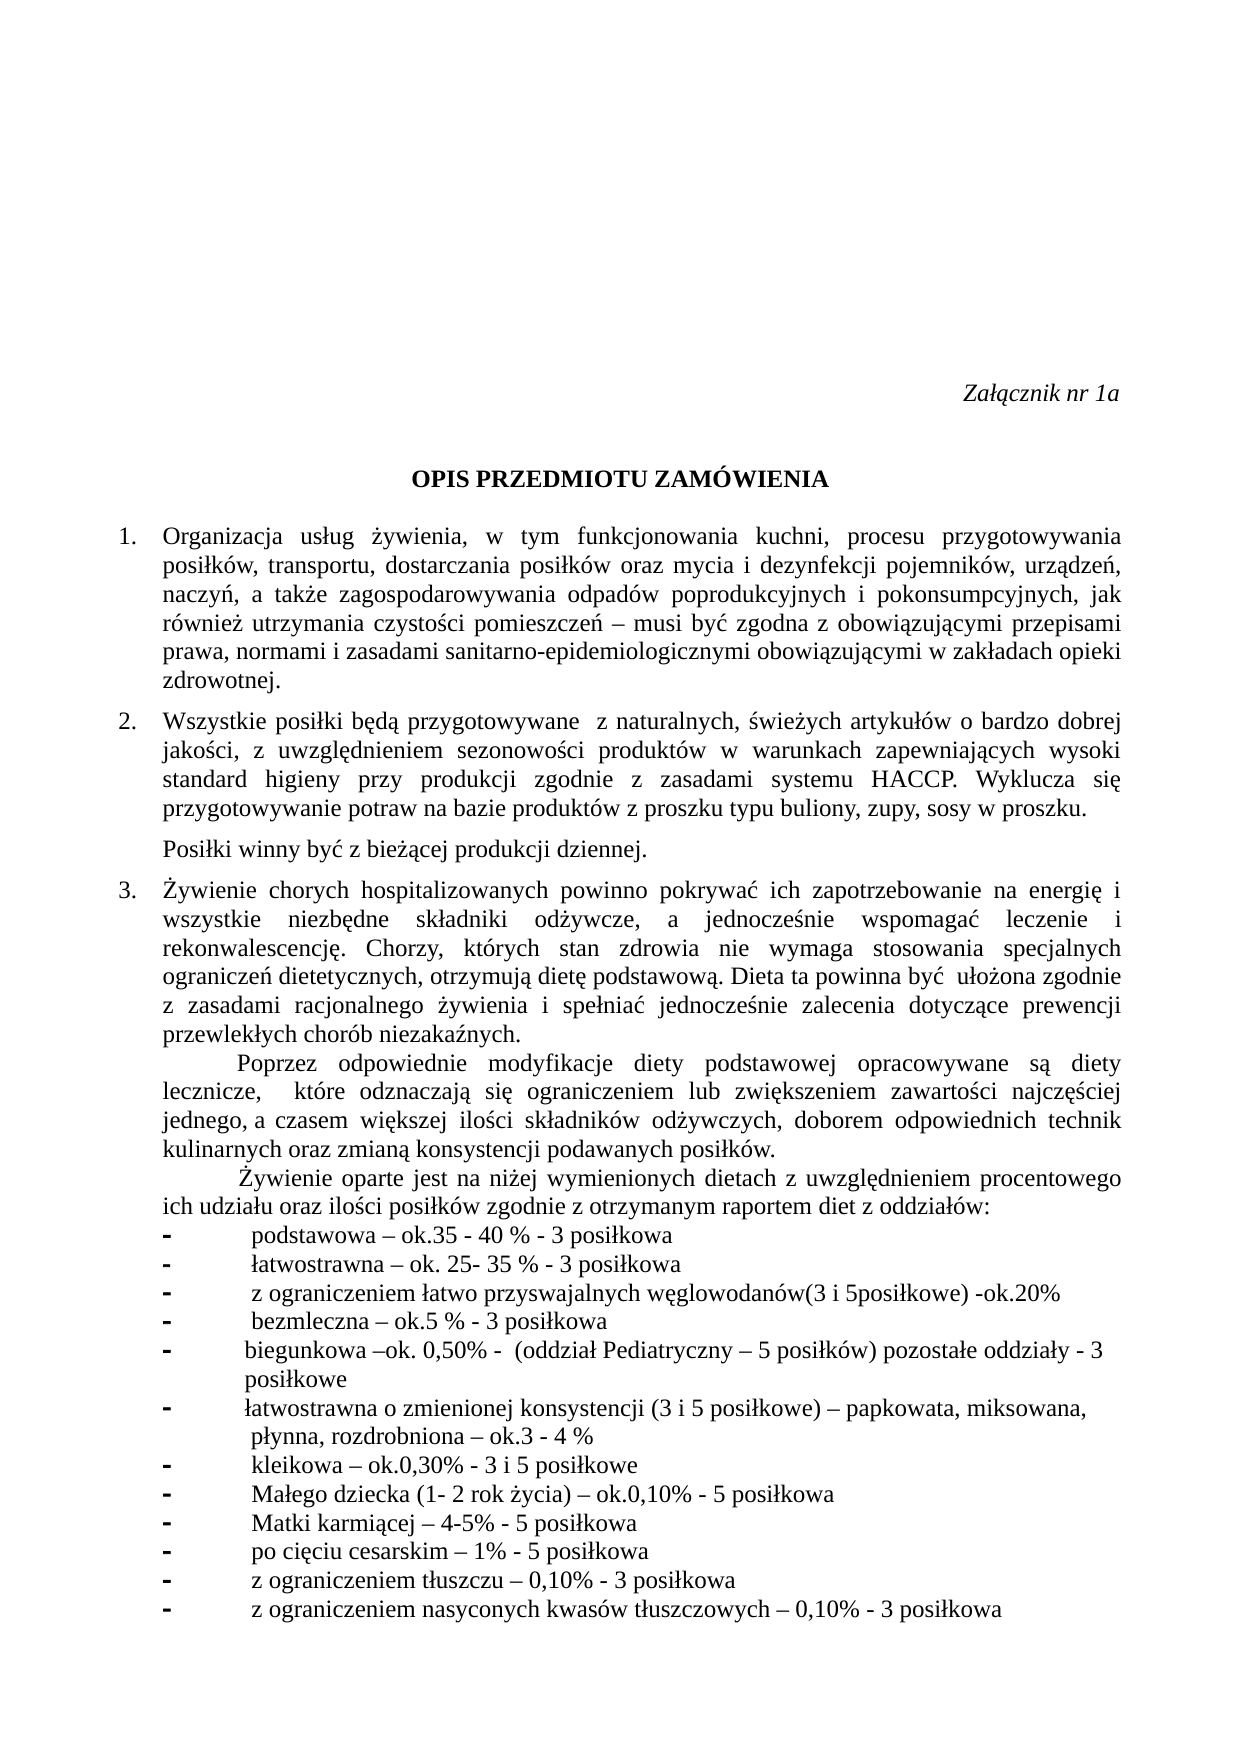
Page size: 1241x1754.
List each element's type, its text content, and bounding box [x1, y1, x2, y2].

list Wszystkie posiłki będą przygotowywane z naturalnych, świeżych artykułów o bardzo dobrej jakości, z uwzględnieniem sezonowości produktów w warunkach zapewniających wysoki standard higieny przy produkcji zgodnie z zasadami systemu HACCP. Wyklucza się przygotowywanie potraw na bazie produktów z proszku typu buliony, zupy, sosy w proszku. [118, 706, 1122, 821]
list łatwostrawna – ok. 25- 35 % - 3 posiłkowa [162, 1249, 1122, 1278]
text Załącznik nr 1a [118, 378, 1122, 406]
list bezmleczna – ok.5 % - 3 posiłkowa [162, 1306, 1122, 1335]
list łatwostrawna o zmienionej konsystencji (3 i 5 posiłkowe) – papkowata, miksowana, [162, 1393, 1122, 1421]
text Posiłki winny być z bieżącej produkcji dziennej. [118, 834, 1122, 863]
list po cięciu cesarskim – 1% - 5 posiłkowa [162, 1536, 1122, 1565]
list Matki karmiącej – 4-5% - 5 posiłkowa [162, 1508, 1122, 1536]
text Poprzez odpowiednie modyfikacje diety podstawowej opracowywane są diety lecznicze, które odznaczają się ograniczeniem lub zwiększeniem zawartości najczęściej jednego, a czasem większej ilości składników odżywczych, doborem odpowiednich technik kulinarnych oraz zmianą konsystencji podawanych posiłków. [162, 1048, 1122, 1163]
list biegunkowa –ok. 0,50% - (oddział Pediatryczny – 5 posiłków) pozostałe oddziały - 3 [162, 1335, 1122, 1364]
text Żywienie oparte jest na niżej wymienionych dietach z uwzględnieniem procentowego ich udziału oraz ilości posiłków zgodnie z otrzymanym raportem diet z oddziałów: [162, 1163, 1122, 1220]
text OPIS PRZEDMIOTU ZAMÓWIENIA [118, 464, 1122, 493]
list posiłkowe [162, 1364, 1122, 1393]
list Małego dziecka (1- 2 rok życia) – ok.0,10% - 5 posiłkowa [162, 1479, 1122, 1508]
list Organizacja usług żywienia, w tym funkcjonowania kuchni, procesu przygotowywania posiłków, transportu, dostarczania posiłków oraz mycia i dezynfekcji pojemników, urządzeń, naczyń, a także zagospodarowywania odpadów poprodukcyjnych i pokonsumpcyjnych, jak również utrzymania czystości pomieszczeń – musi być zgodna z obowiązującymi przepisami prawa, normami i zasadami sanitarno-epidemiologicznymi obowiązującymi w zakładach opieki zdrowotnej. [118, 521, 1122, 694]
list kleikowa – ok.0,30% - 3 i 5 posiłkowe [162, 1450, 1122, 1479]
list Żywienie chorych hospitalizowanych powinno pokrywać ich zapotrzebowanie na energię i wszystkie niezbędne składniki odżywcze, a jednocześnie wspomagać leczenie i rekonwalescencję. Chorzy, których stan zdrowia nie wymaga stosowania specjalnych ograniczeń dietetycznych, otrzymują dietę podstawową. Dieta ta powinna być ułożona zgodnie z zasadami racjonalnego żywienia i spełniać jednocześnie zalecenia dotyczące prewencji przewlekłych chorób niezakaźnych. [118, 875, 1122, 1048]
list płynna, rozdrobniona – ok.3 - 4 % [162, 1421, 1122, 1450]
list podstawowa – ok.35 - 40 % - 3 posiłkowa [162, 1220, 1122, 1249]
list z ograniczeniem łatwo przyswajalnych węglowodanów(3 i 5posiłkowe) -ok.20% [162, 1278, 1122, 1306]
list z ograniczeniem tłuszczu – 0,10% - 3 posiłkowa [162, 1565, 1122, 1594]
list z ograniczeniem nasyconych kwasów tłuszczowych – 0,10% - 3 posiłkowa [162, 1594, 1122, 1623]
